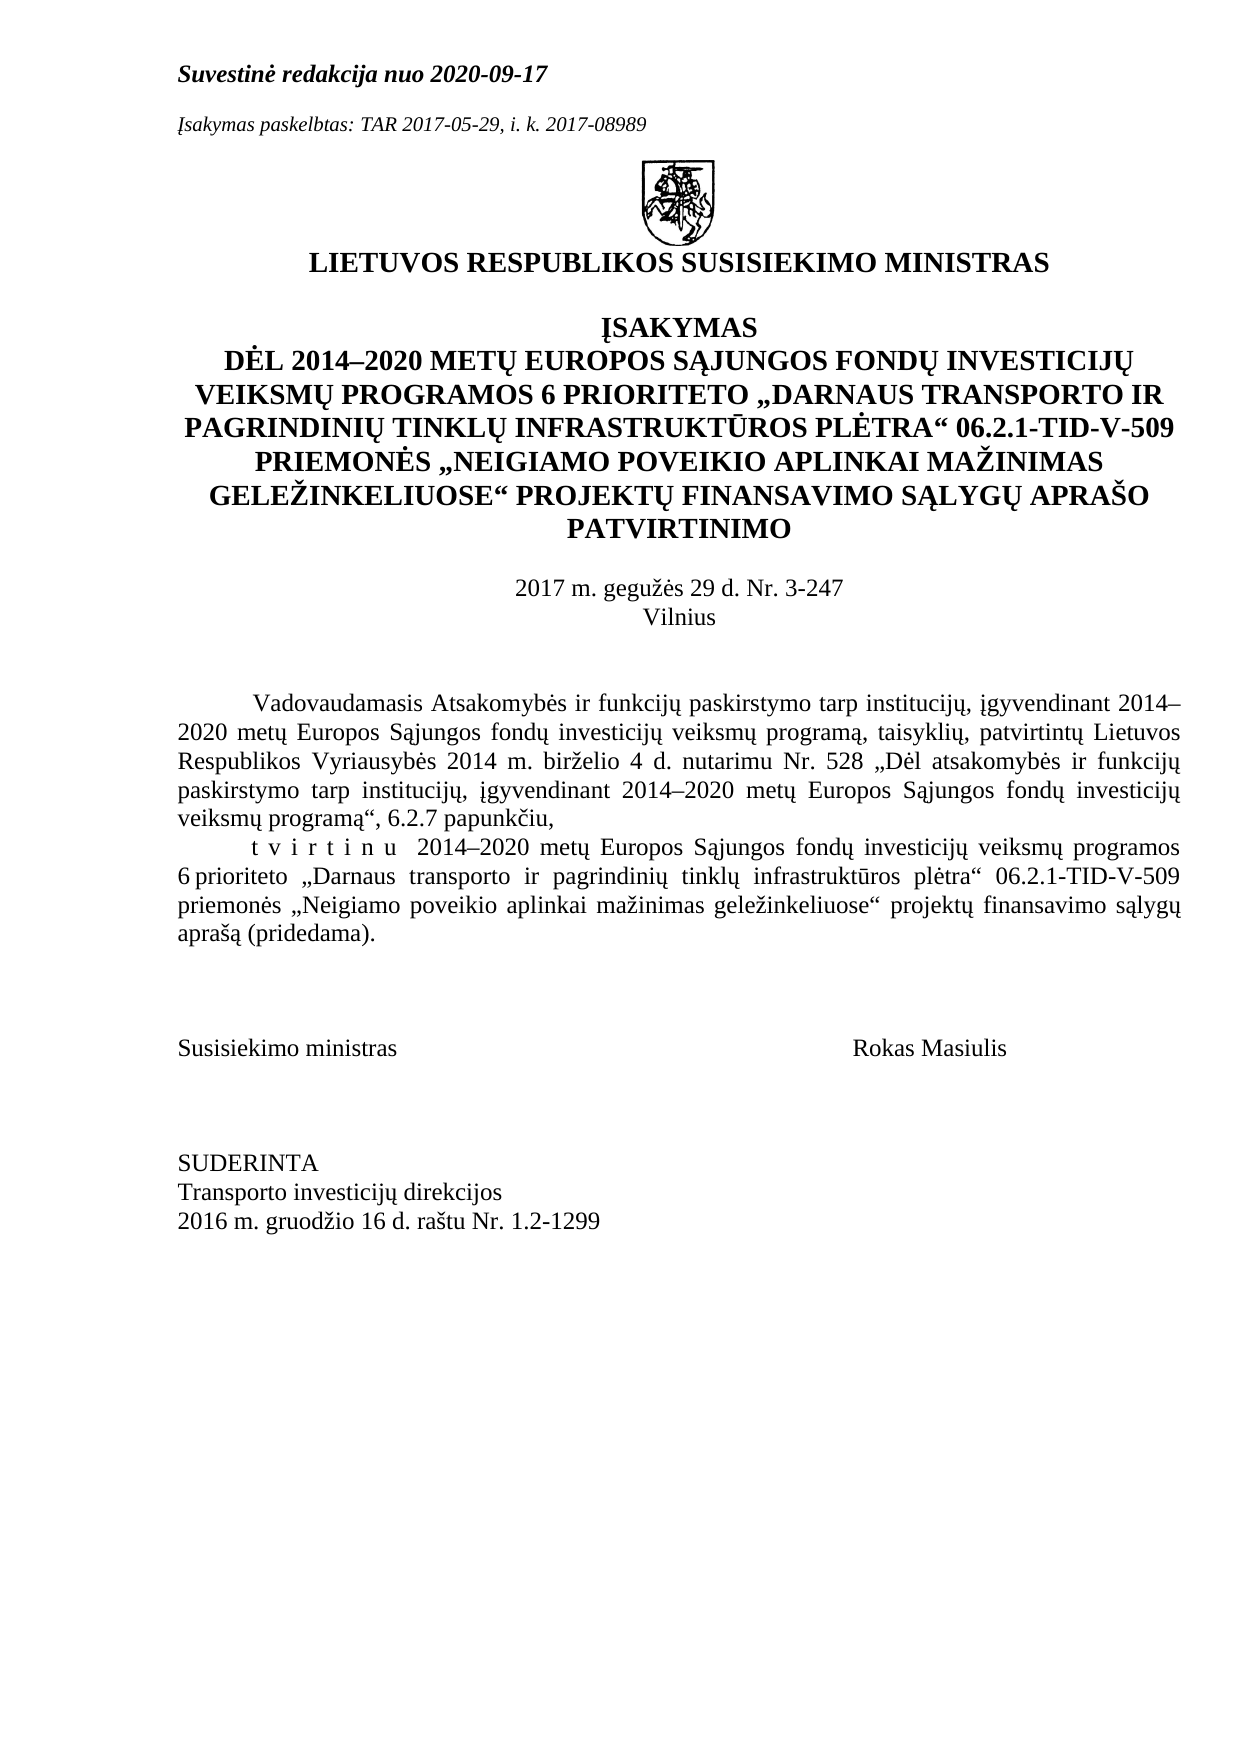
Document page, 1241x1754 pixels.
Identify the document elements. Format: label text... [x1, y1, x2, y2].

text Vadovaudamasis Atsakomybės ir funkcijų paskirstymo tarp institucijų, įgyvendinant 2014–2020 metų Europos Sąjungos fondų investicijų veiksmų programą, taisyklių, patvirtintų Lietuvos Respublikos Vyriausybės 2014 m. birželio 4 d. nutarimu Nr. 528 „Dėl atsakomybės ir funkcijų paskirstymo tarp institucijų, įgyvendinant 2014–2020 metų Europos Sąjungos fondų investicijų veiksmų programą“, 6.2.7 papunkčiu, [177, 688, 1181, 832]
text DĖL 2014–2020 METŲ EUROPOS SĄJUNGOS FONDŲ INVESTICIJŲ VEIKSMŲ PROGRAMOS 6 PRIORITETO „DARNaus transporto ir pagrindinių tinklų infrastruktūros plėtra“ 06.2.1-TID-V-509 PRIEMONĖS „NEIGIAMO POVEIKIO APLINKAI MAŽINIMAS GELEŽINKELIUOSE“ PROJEKTŲ FINANSAVIMO SĄLYGŲ APRAŠO PATVIRTINIMO [177, 343, 1181, 545]
text Transporto investicijų direkcijos [177, 1177, 1181, 1206]
text LIETUVOS RESPUBLIKOS SUSISIEKIMO MINISTRAS [177, 245, 1181, 279]
text Įsakymas paskelbtas: TAR 2017-05-29, i. k. 2017-08989 [177, 112, 1181, 136]
text 2016 m. gruodžio 16 d. raštu Nr. 1.2-1299 [177, 1206, 1181, 1235]
text Suvestinė redakcija nuo 2020-09-17 [177, 59, 1181, 88]
text Susisiekimo ministras Rokas Masiulis [177, 1033, 1181, 1062]
text Vilnius [177, 602, 1181, 631]
text t v i r t i n u 2014–2020 metų Europos Sąjungos fondų investicijų veiksmų programos 6 prioriteto „Darnaus transporto ir pagrindinių tinklų infrastruktūros plėtra“ 06.2.1-TID-V-509 priemonės „Neigiamo poveikio aplinkai mažinimas geležinkeliuose“ projektų finansavimo sąlygų aprašą (pridedama). [177, 832, 1181, 947]
text 2017 m. gegužės 29 d. Nr. 3-247 [177, 573, 1181, 602]
text SUDERINTA [177, 1148, 1181, 1177]
text ĮSAKYMAS [177, 310, 1181, 343]
